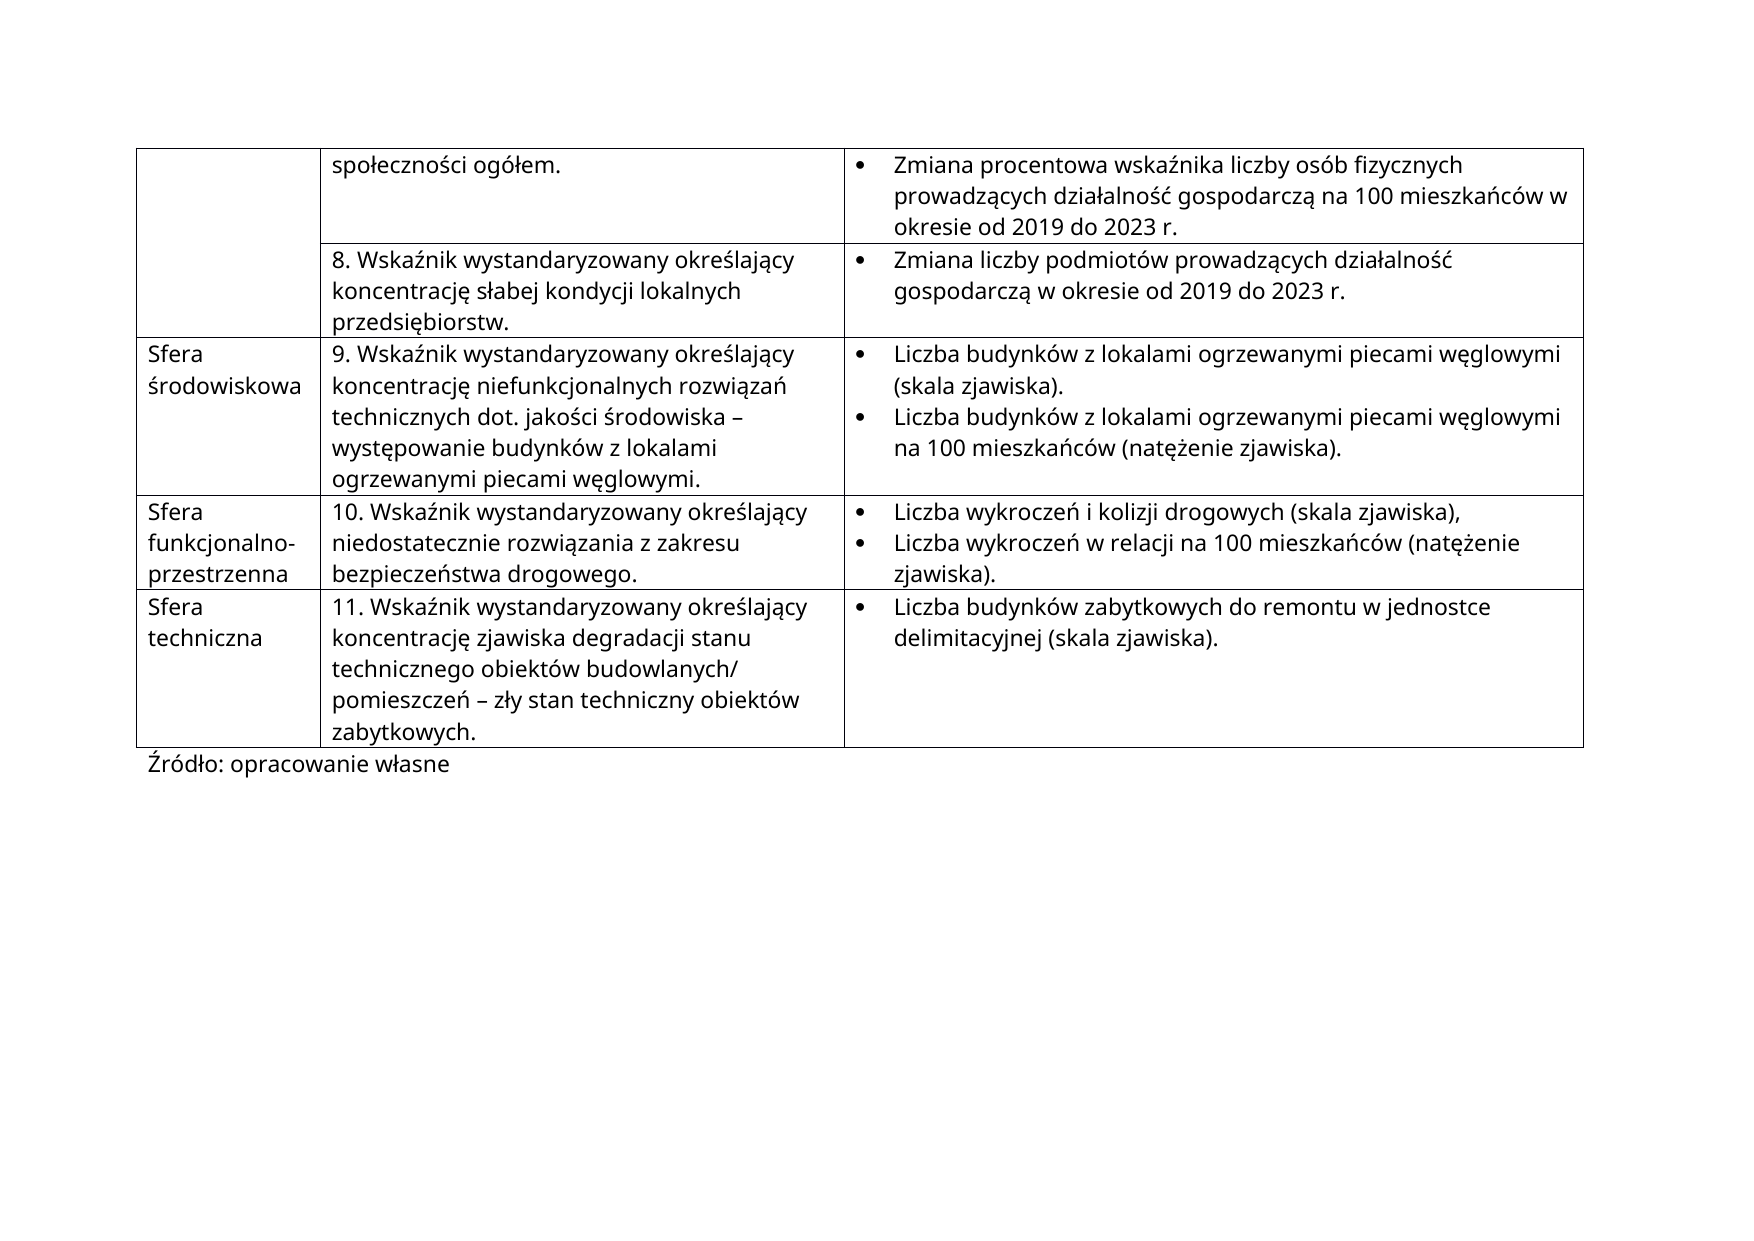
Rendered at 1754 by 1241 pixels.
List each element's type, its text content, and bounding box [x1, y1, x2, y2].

table_cell Liczba budynków zabytkowych do remontu w jednostce delimitacyjnej (skala zjawiska). [845, 590, 1583, 747]
table_cell Sfera środowiskowa [137, 338, 320, 494]
table_cell Liczba osób fizycznych prowadzących działalność gospodarczą na 100 mieszkańców, Zmiana procentowa wskaźnika liczby osób fizycznych prowadzących działalność gospodarczą na 100 mieszkańców w okresie od 2019 do 2023 r. [845, 149, 1583, 242]
table_cell 10. Wskaźnik wystandaryzowany określający niedostatecznie rozwiązania z zakresu bezpieczeństwa drogowego. [321, 496, 844, 589]
table_cell Liczba budynków z lokalami ogrzewanymi piecami węglowymi (skala zjawiska). Liczba budynków z lokalami ogrzewanymi piecami węglowymi na 100 mieszkańców (natężenie zjawiska). [845, 338, 1583, 494]
table_cell społeczności ogółem. [321, 149, 844, 242]
table_cell [137, 149, 320, 337]
table_cell 8. Wskaźnik wystandaryzowany określający koncentrację słabej kondycji lokalnych przedsiębiorstw. [321, 244, 844, 337]
table_cell Sfera funkcjonalno-przestrzenna [137, 496, 320, 589]
table_cell Zmiana liczby podmiotów prowadzących działalność gospodarczą w okresie od 2019 do 2023 r. [845, 244, 1583, 337]
table_cell 9. Wskaźnik wystandaryzowany określający koncentrację niefunkcjonalnych rozwiązań technicznych dot. jakości środowiska – występowanie budynków z lokalami ogrzewanymi piecami węglowymi. [321, 338, 844, 494]
table_cell Sfera techniczna [137, 590, 320, 747]
table_cell Liczba wykroczeń i kolizji drogowych (skala zjawiska), Liczba wykroczeń w relacji na 100 mieszkańców (natężenie zjawiska). [845, 496, 1583, 589]
text Źródło: opracowanie własne [148, 748, 1606, 779]
table_cell 11. Wskaźnik wystandaryzowany określający koncentrację zjawiska degradacji stanu technicznego obiektów budowlanych/ pomieszczeń – zły stan techniczny obiektów zabytkowych. [321, 590, 844, 747]
